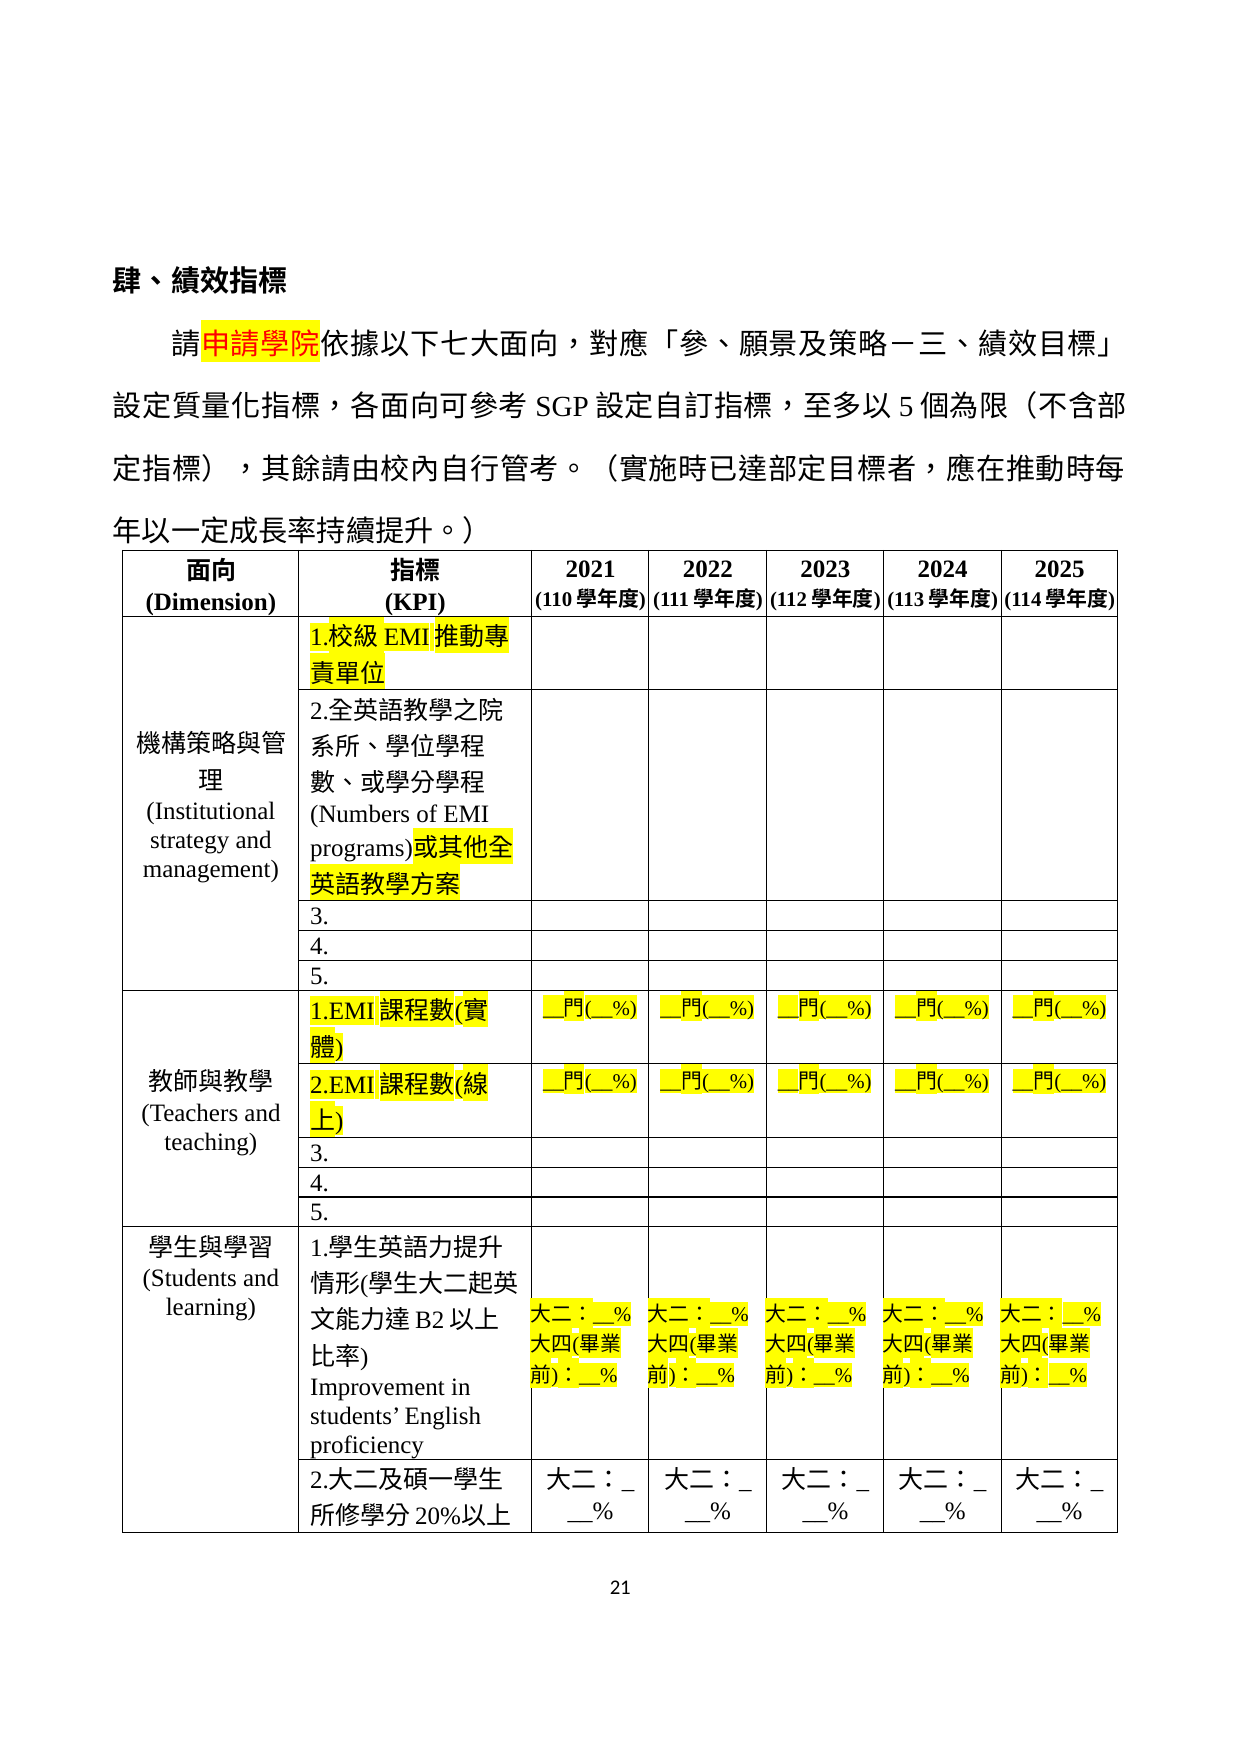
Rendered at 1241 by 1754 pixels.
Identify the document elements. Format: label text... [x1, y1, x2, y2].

table_cell 1.學生英語力提升情形(學生大二起英文能力達B2以上比率) Improvement in students’ English proficiency [299, 1227, 531, 1458]
table_cell [649, 931, 766, 960]
table_cell 機構策略與管理 (Institutional strategy and management) [123, 617, 298, 990]
table_cell 1.EMI課程數(實體) [299, 991, 531, 1063]
table_cell __門(__%) [1002, 991, 1117, 1063]
table_cell [1002, 617, 1117, 689]
table_cell [884, 1138, 1001, 1167]
table_cell [767, 1168, 883, 1196]
table_header 2023 (112學年度) [767, 551, 883, 616]
table_cell __門(__%) [884, 1064, 1001, 1137]
table_cell [1002, 690, 1117, 900]
table_cell 教師與教學 (Teachers and teaching) [123, 991, 298, 1226]
table_cell [1002, 901, 1117, 930]
table_cell 4. [299, 931, 531, 960]
table_header 2024 (113學年度) [884, 551, 1001, 616]
table_cell 大二：___% [532, 1460, 648, 1532]
table_cell [884, 617, 1001, 689]
table_cell [649, 1198, 766, 1226]
table_cell [767, 901, 883, 930]
table_cell 大二：___% [649, 1460, 766, 1532]
table_cell __門(__%) [767, 991, 883, 1063]
table_cell 大二：__% 大四(畢業前)：__% [1002, 1227, 1117, 1458]
table_cell [767, 961, 883, 990]
table_cell [767, 1198, 883, 1226]
table_cell 大二：__% 大四(畢業前)：__% [649, 1227, 766, 1458]
table_cell [1002, 1138, 1117, 1167]
table_cell [1002, 961, 1117, 990]
table_cell __門(__%) [649, 991, 766, 1063]
table_cell __門(__%) [884, 991, 1001, 1063]
table_cell __門(__%) [649, 1064, 766, 1137]
table_cell [767, 1138, 883, 1167]
table_cell [767, 617, 883, 689]
table_cell [1002, 1198, 1117, 1226]
table_cell [649, 901, 766, 930]
table_cell [649, 1168, 766, 1196]
table_cell [532, 1138, 648, 1167]
table_cell [767, 690, 883, 900]
table_cell 大二：___% [1002, 1460, 1117, 1532]
table_cell 2.大二及碩一學生所修學分20%以上 [299, 1460, 531, 1532]
table_cell [767, 931, 883, 960]
table_cell 大二：___% [767, 1460, 883, 1532]
table_cell __門(__%) [532, 1064, 648, 1137]
table_cell [884, 901, 1001, 930]
table_cell 2.全英語教學之院系所、學位學程數、或學分學程(Numbers of EMI programs)或其他全英語教學方案 [299, 690, 531, 900]
table_cell [532, 961, 648, 990]
table_cell [532, 901, 648, 930]
table_cell [1002, 1168, 1117, 1196]
table_cell [649, 617, 766, 689]
table_cell 2.EMI課程數(線上) [299, 1064, 531, 1137]
text 請申請學院依據以下七大面向，對應「參、願景及策略－三、績效目標」設定質量化指標，各面向可參考SGP設定自訂指標，至多以5個為限（不含部定指標），其餘請由校內自行管考。（實施時已達部定目標者，應在推動時每年以一定成長率持續提升。） [112, 300, 1128, 550]
table_cell [649, 690, 766, 900]
table_cell [884, 690, 1001, 900]
table_header 面向 (Dimension) [123, 551, 298, 616]
table_cell [532, 1198, 648, 1226]
table_cell [884, 1198, 1001, 1226]
table_cell 學生與學習 (Students and learning) [123, 1227, 298, 1532]
table_cell 3. [299, 1138, 531, 1167]
table_cell 5. [299, 961, 531, 990]
table_header 2025 (114學年度) [1002, 551, 1117, 616]
table_cell [884, 931, 1001, 960]
table_cell 4. [299, 1168, 531, 1196]
table_cell 1.校級EMI推動專責單位 [299, 617, 531, 689]
table_cell __門(__%) [532, 991, 648, 1063]
table_cell 3. [299, 901, 531, 930]
table_cell 大二：__% 大四(畢業前)：__% [767, 1227, 883, 1458]
table_cell [884, 961, 1001, 990]
table_cell __門(__%) [1002, 1064, 1117, 1137]
table_cell [532, 1168, 648, 1196]
table_cell 大二：___% [884, 1460, 1001, 1532]
table_cell [1002, 931, 1117, 960]
table_cell [884, 1168, 1001, 1196]
table_cell [649, 1138, 766, 1167]
table_cell [532, 617, 648, 689]
list 績效指標 [112, 237, 1128, 300]
table_cell [532, 690, 648, 900]
table_header 2022 (111學年度) [649, 551, 766, 616]
table_cell __門(__%) [767, 1064, 883, 1137]
table_header 2021 (110學年度) [532, 551, 648, 616]
table_cell 大二：__% 大四(畢業前)：__% [532, 1227, 648, 1458]
table_cell [532, 931, 648, 960]
table_cell [649, 961, 766, 990]
table_header 指標 (KPI) [299, 551, 531, 616]
table_cell 5. [299, 1198, 531, 1226]
table_cell 大二：__% 大四(畢業前)：__% [884, 1227, 1001, 1458]
